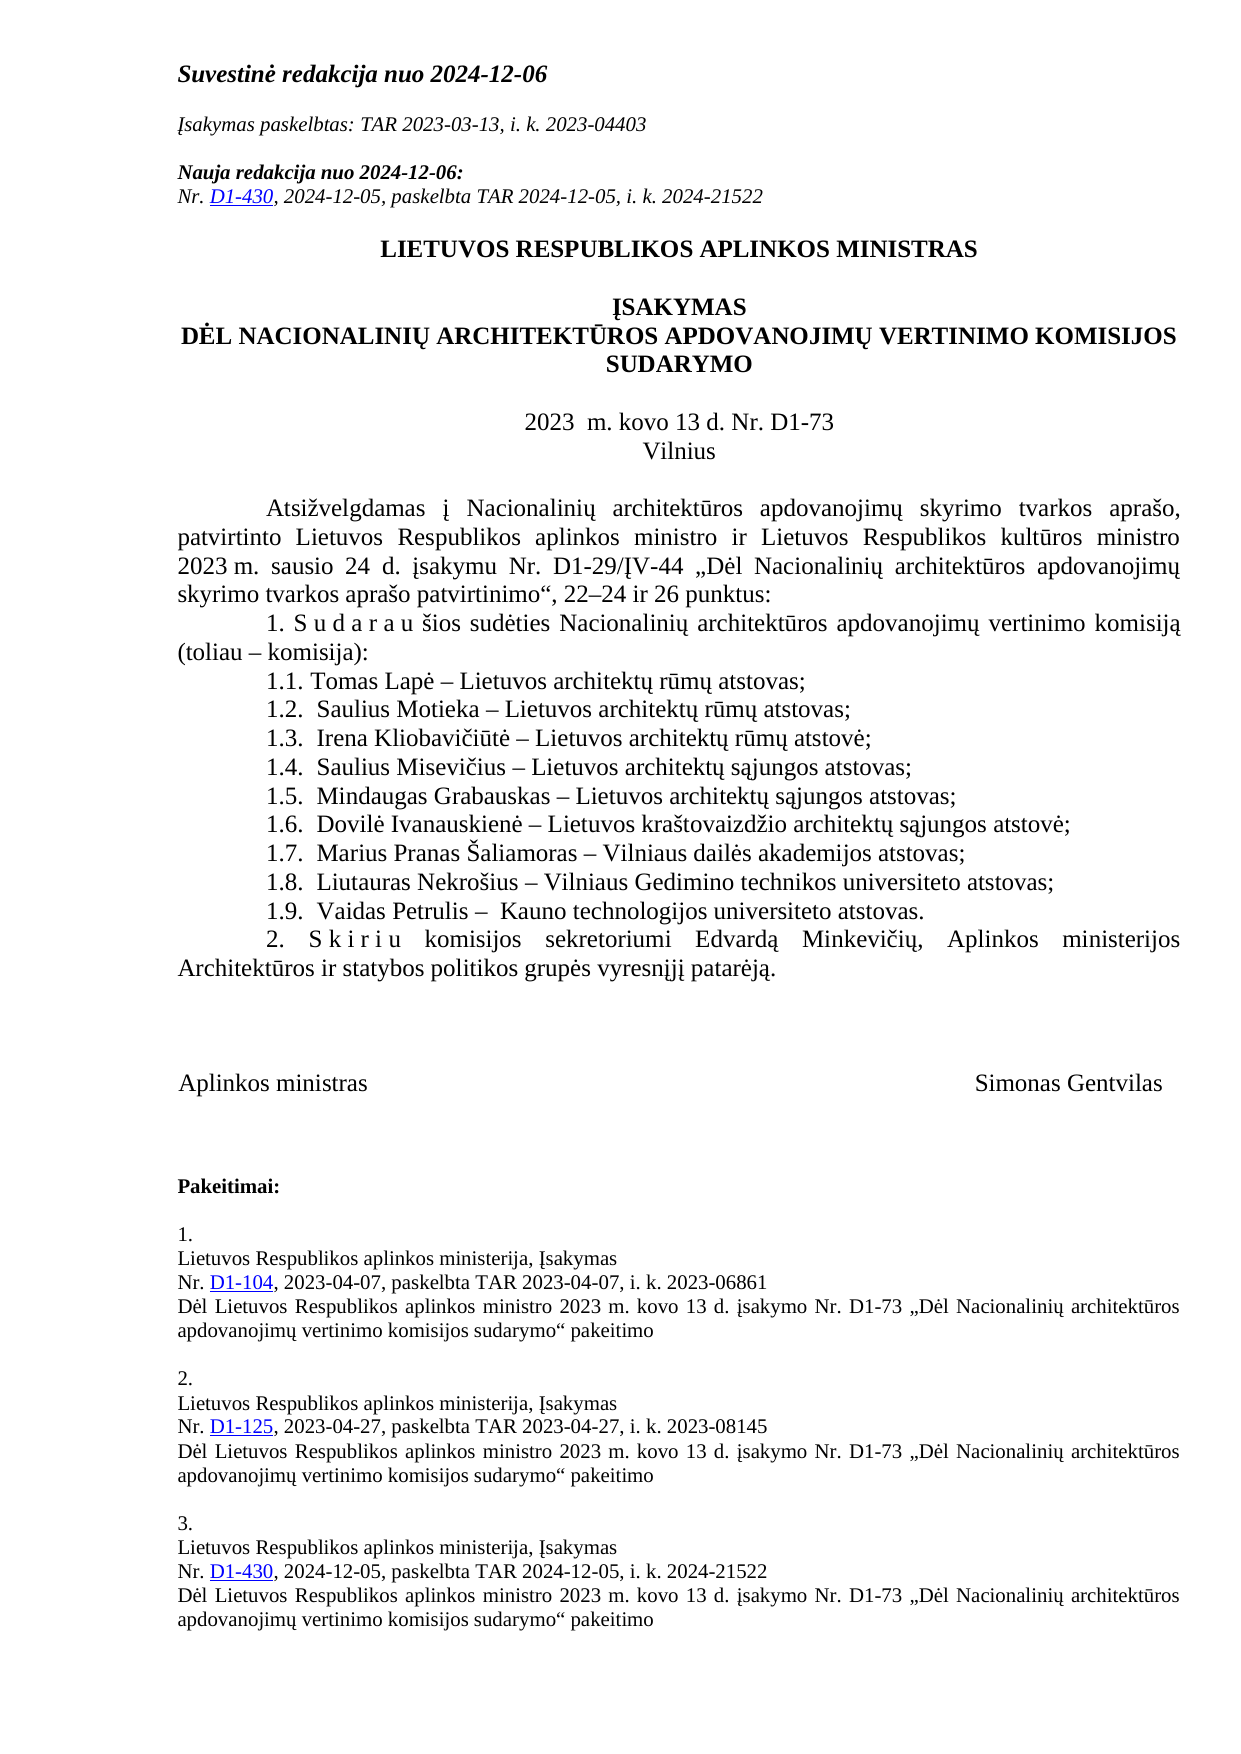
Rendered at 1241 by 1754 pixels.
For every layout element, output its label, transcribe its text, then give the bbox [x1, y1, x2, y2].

text Dėl Lietuvos Respublikos aplinkos ministro 2023 m. kovo 13 d. įsakymo Nr. D1-73 „Dėl Nacionalinių architektūros apdovanojimų vertinimo komisijos sudarymo“ pakeitimo [177, 1294, 1181, 1342]
text 2. S k i r i u komisijos sekretoriumi Edvardą Minkevičių, Aplinkos ministerijos Architektūros ir statybos politikos grupės vyresnįjį patarėją. [177, 924, 1181, 982]
text Įsakymas paskelbtas: TAR 2023-03-13, i. k. 2023-04403 [177, 112, 1181, 136]
text Nr. D1-104, 2023-04-07, paskelbta TAR 2023-04-07, i. k. 2023-06861 [177, 1270, 1181, 1294]
text Nr. D1-125, 2023-04-27, paskelbta TAR 2023-04-27, i. k. 2023-08145 [177, 1414, 1181, 1438]
text 1.8. Liutauras Nekrošius – Vilniaus Gedimino technikos universiteto atstovas; [252, 867, 1181, 896]
text Atsižvelgdamas į Nacionalinių architektūros apdovanojimų skyrimo tvarkos aprašo, patvirtinto Lietuvos Respublikos aplinkos ministro ir Lietuvos Respublikos kultūros ministro 2023 m. sausio 24 d. įsakymu Nr. D1-29/ĮV-44 „Dėl Nacionalinių architektūros apdovanojimų skyrimo tvarkos aprašo patvirtinimo“, 22–24 ir 26 punktus: [177, 493, 1181, 608]
text 1.6. Dovilė Ivanauskienė – Lietuvos kraštovaizdžio architektų sąjungos atstovė; [252, 809, 1181, 838]
text Lietuvos Respublikos aplinkos ministerija, Įsakymas [177, 1246, 1181, 1270]
text 2023 m. kovo 13 d. Nr. D1-73 [177, 407, 1181, 436]
text 1.9. Vaidas Petrulis – Kauno technologijos universiteto atstovas. [252, 896, 1181, 924]
text 1.4. Saulius Misevičius – Lietuvos architektų sąjungos atstovas; [252, 752, 1181, 781]
text 1. [177, 1222, 1181, 1246]
text Nauja redakcija nuo 2024-12-06: [177, 160, 1181, 184]
text Nr. D1-430, 2024-12-05, paskelbta TAR 2024-12-05, i. k. 2024-21522 [177, 1559, 1181, 1583]
text 2. [177, 1366, 1181, 1390]
text Dėl Lietuvos Respublikos aplinkos ministro 2023 m. kovo 13 d. įsakymo Nr. D1-73 „Dėl Nacionalinių architektūros apdovanojimų vertinimo komisijos sudarymo“ pakeitimo [177, 1583, 1181, 1631]
text Aplinkos ministras Simonas Gentvilas [178, 1068, 1177, 1097]
text 1.7. Marius Pranas Šaliamoras – Vilniaus dailės akademijos atstovas; [252, 838, 1181, 867]
text 1.3. Irena Kliobavičiūtė – Lietuvos architektų rūmų atstovė; [252, 723, 1181, 752]
text Vilnius [177, 436, 1181, 464]
text 1.5. Mindaugas Grabauskas – Lietuvos architektų sąjungos atstovas; [252, 781, 1181, 809]
text 1. S u d a r a u šios sudėties Nacionalinių architektūros apdovanojimų vertinimo komisiją (toliau – komisija): [177, 608, 1181, 666]
text 3. [177, 1511, 1181, 1535]
text Pakeitimai: [177, 1174, 1181, 1198]
text 1.1. Tomas Lapė – Lietuvos architektų rūmų atstovas; [252, 666, 1181, 694]
text Lietuvos Respublikos aplinkos ministerija, Įsakymas [177, 1390, 1181, 1414]
text Suvestinė redakcija nuo 2024-12-06 [177, 59, 1181, 88]
text LIETUVOS RESPUBLIKOS APLINKOS MINISTRAS [177, 234, 1181, 263]
text 1.2. Saulius Motieka – Lietuvos architektų rūmų atstovas; [252, 694, 1181, 723]
text DĖL NACIONALINIŲ ARCHITEKTŪROS APDOVANOJIMŲ VERTINIMO KOMISIJOS SUDARYMO [177, 321, 1181, 378]
text Nr. D1-430, 2024-12-05, paskelbta TAR 2024-12-05, i. k. 2024-21522 [177, 184, 1181, 208]
text Lietuvos Respublikos aplinkos ministerija, Įsakymas [177, 1535, 1181, 1559]
text Dėl Lietuvos Respublikos aplinkos ministro 2023 m. kovo 13 d. įsakymo Nr. D1-73 „Dėl Nacionalinių architektūros apdovanojimų vertinimo komisijos sudarymo“ pakeitimo [177, 1438, 1181, 1487]
text ĮSAKYMAS [177, 292, 1181, 321]
